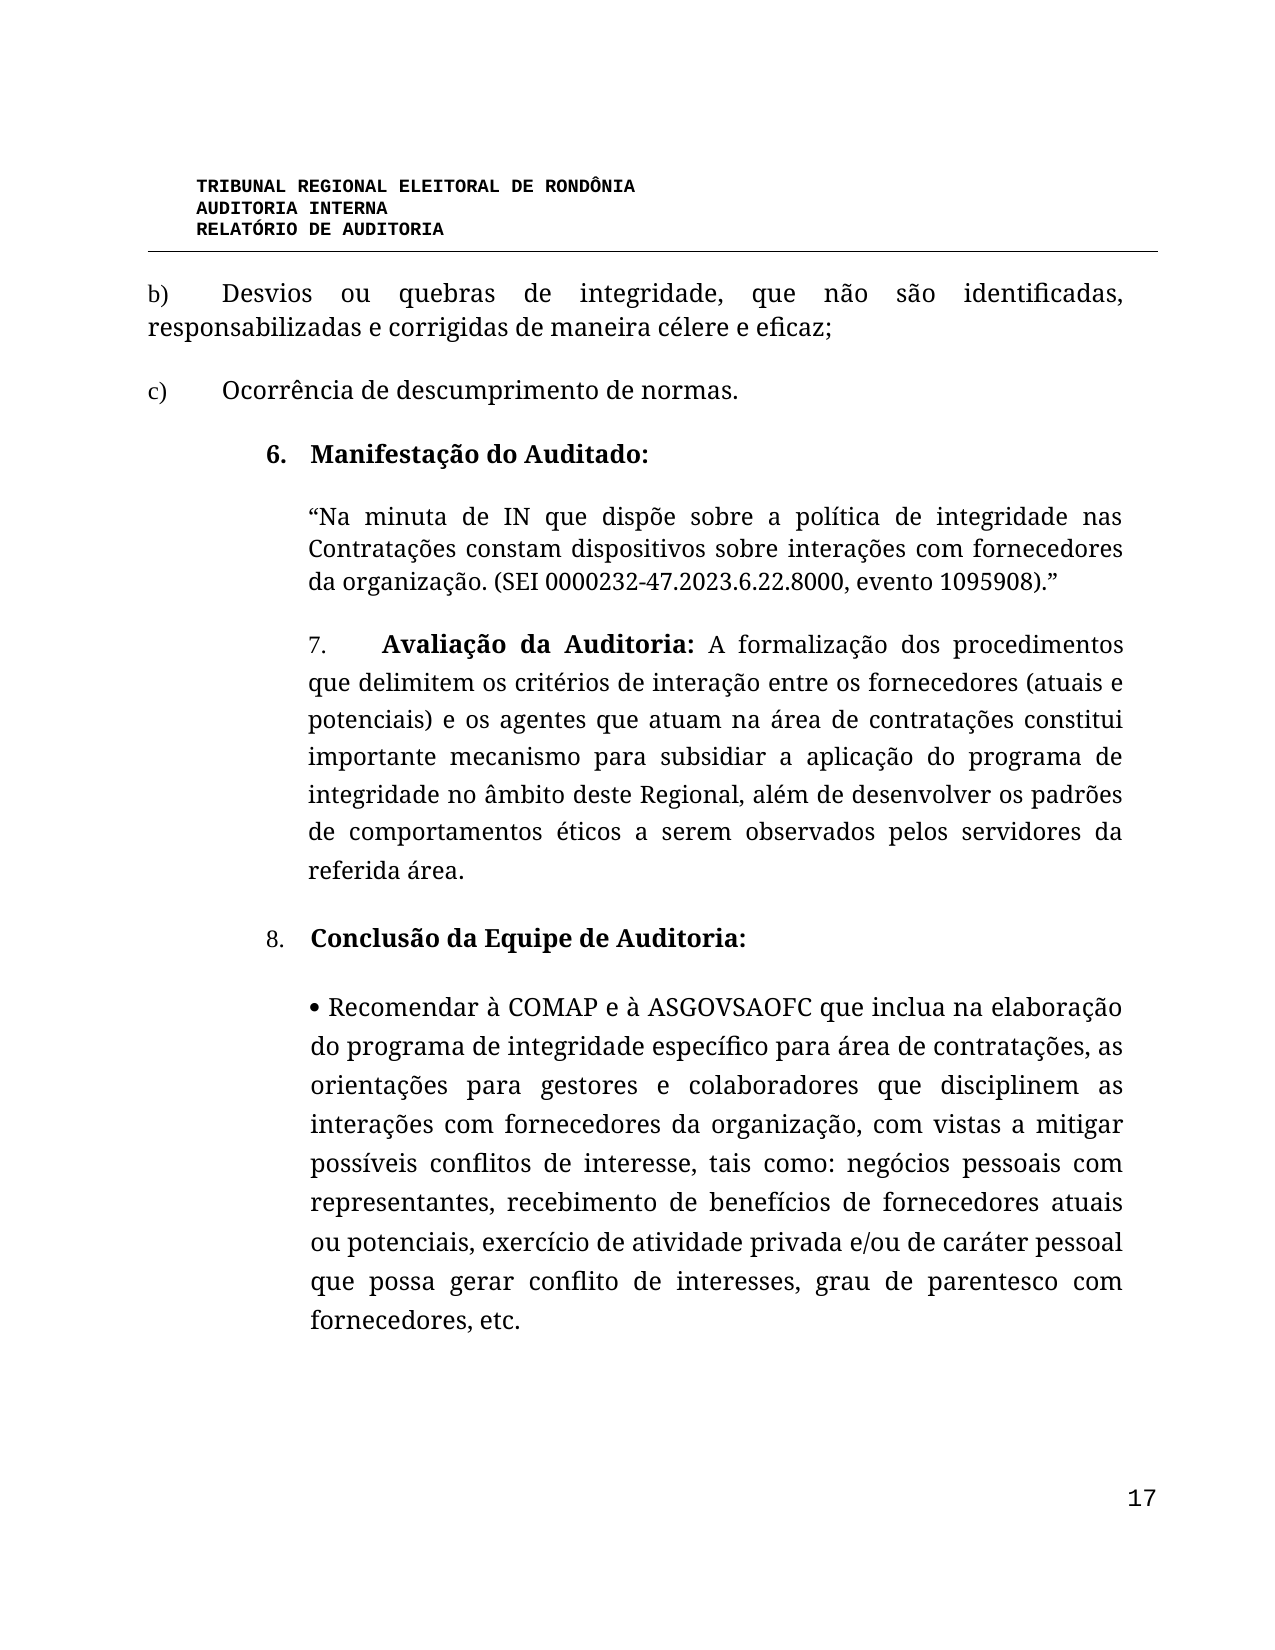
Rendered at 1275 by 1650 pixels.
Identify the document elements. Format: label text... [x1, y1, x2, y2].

list Manifestação do Auditado: [266, 436, 1124, 470]
list Avaliação da Auditoria: A formalização dos procedimentos que delimitem os critérios de interação entre os fornecedores (atuais e potenciais) e os agentes que atuam na área de contratações constitui importante mecanismo para subsidiar a aplicação do programa de integridade no âmbito deste Regional, além de desenvolver os padrões de comportamentos éticos a serem observados pelos servidores da referida área. [308, 626, 1124, 887]
list Ocorrência de descumprimento de normas. [148, 373, 1124, 407]
list Desvios ou quebras de integridade, que não são identificadas, responsabilizadas e corrigidas de maneira célere e eficaz; [148, 276, 1124, 344]
list  Recomendar à COMAP e à ASGOVSAOFC que inclua na elaboração do programa de integridade específico para área de contratações, as orientações para gestores e colaboradores que disciplinem as interações com fornecedores da organização, com vistas a mitigar possíveis conflitos de interesse, tais como: negócios pessoais com representantes, recebimento de benefícios de fornecedores atuais ou potenciais, exercício de atividade privada e/ou de caráter pessoal que possa gerar conflito de interesses, grau de parentesco com fornecedores, etc. [310, 989, 1124, 1337]
list “Na minuta de IN que dispõe sobre a política de integridade nas Contratações constam dispositivos sobre interações com fornecedores da organização. (SEI 0000232-47.2023.6.22.8000, evento 1095908).” [308, 499, 1124, 597]
list Conclusão da Equipe de Auditoria: [266, 921, 1124, 955]
